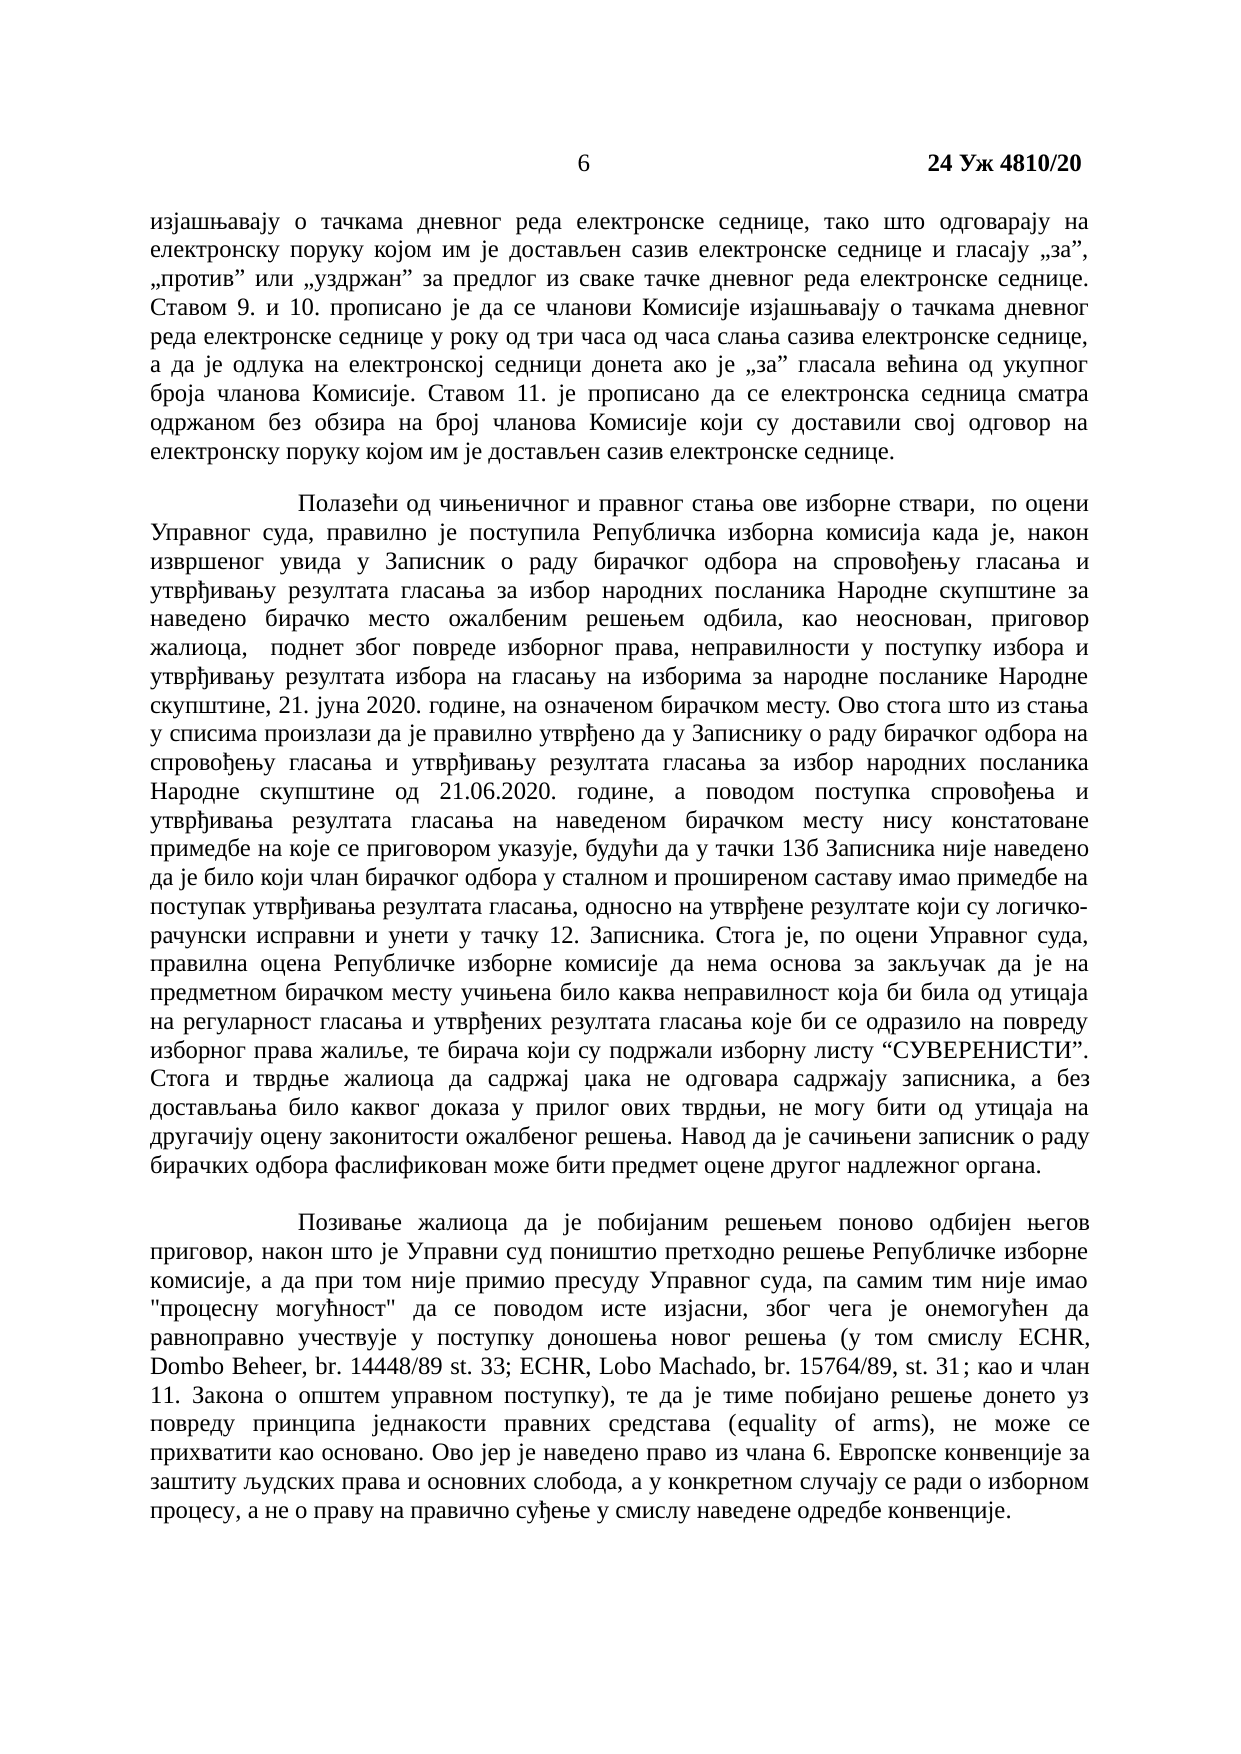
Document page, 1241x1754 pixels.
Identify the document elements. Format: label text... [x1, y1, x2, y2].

text Полазећи од чињеничног и правног стања ове изборне ствари, по оцени Управног суда, правилно је поступила Републичка изборна комисија када је, након извршеног увида у Записник о раду бирачког одбора на спровођењу гласања и утврђивању резултата гласања за избор народних посланика Народне скупштине за наведено бирачко место ожалбеним решењем одбила, као неоснован, приговор жалиоца, поднет због повреде изборног права, неправилности у поступку избора и утврђивању резултата избора на гласању на изборима за народне посланике Народне скупштине, 21. јуна 2020. године, на означеном бирачком месту. Ово стога што из стања у списима произлази да је правилно утврђено да у Записнику о раду бирачког одбора на спровођењу гласања и утврђивању резултата гласања за избор народних посланика Народне скупштине од 21.06.2020. године, а поводом поступка спровођења и утврђивања резултата гласања на наведеном бирачком месту нису констатоване примедбе на које се приговором указује, будући да у тачки 13б Записника није наведено да је било који члан бирачког одбора у сталном и проширеном саставу имао примедбе на поступак утврђивања резултата гласања, односно на утврђене резултате који су логичко-рачунски исправни и унети у тачку 12. Записника. Стога је, по оцени Управног суда, правилна оцена Републичке изборне комисије да нема основа за закључак да је на предметном бирачком месту учињена било каква неправилност која би била од утицаја на регуларност гласања и утврђених резултата гласања које би се одразило на повреду изборног права жалиље, те бирача који су подржали изборну листу “СУВЕРЕНИСТИ”. Стога и тврдње жалиоца да садржај џака не одговара садржају записника, а без достављања било каквог доказа у прилог ових тврдњи, не могу бити од утицаја на другачију оцену законитости ожалбеног решења. Навод да је сачињени записник о раду бирачких одбора фаслификован може бити предмет оцене другог надлежног органа. [150, 488, 1090, 1178]
text Позивање жалиоца да је побијаним решењем поново одбијен његов приговор, након што је Управни суд поништио претходно решење Републичке изборне комисије, а да при том није примио пресуду Управног суда, па самим тим није имао "процесну могућност" да се поводом исте изјасни, због чега је онемогућен да равноправно учествује у поступку доношења новог решења (у том смислу ECHR, Dombo Beheer, br. 14448/89 st. 33; ECHR, Lobo Machado, br. 15764/89, st. 31; као и члан 11. Закона о општем управном поступку), те да је тиме побијано решење донето уз повреду принципа једнакости правних средстава (equality of arms), не може се прихватити као основано. Ово јер је наведено право из члана 6. Европске конвенције за заштиту људских права и основних слобода, а у конкретном случају се ради о изборном процесу, а не о праву на правично суђење у смислу наведене одредбе конвенције. [150, 1207, 1090, 1523]
text изјашњавају о тачкама дневног реда електронске седнице, тако што одговарају на електронску поруку којом им је достављен сазив електронске седнице и гласају „за”, „против” или „уздржан” за предлог из сваке тачке дневног реда електронске седнице. Ставом 9. и 10. прописано је да се чланови Комисије изјашњавају о тачкама дневног реда електронске седнице у року од три часа од часа слања сазива електронске седнице, а да је одлука на електронској седници донета ако је „за” гласала већина од укупног броја чланова Комисије. Ставом 11. је прописано да се електронска седница сматра одржаном без обзира на број чланова Комисије који су доставили свој одговор на електронску поруку којом им је достављен сазив електронске седнице. [150, 206, 1090, 464]
